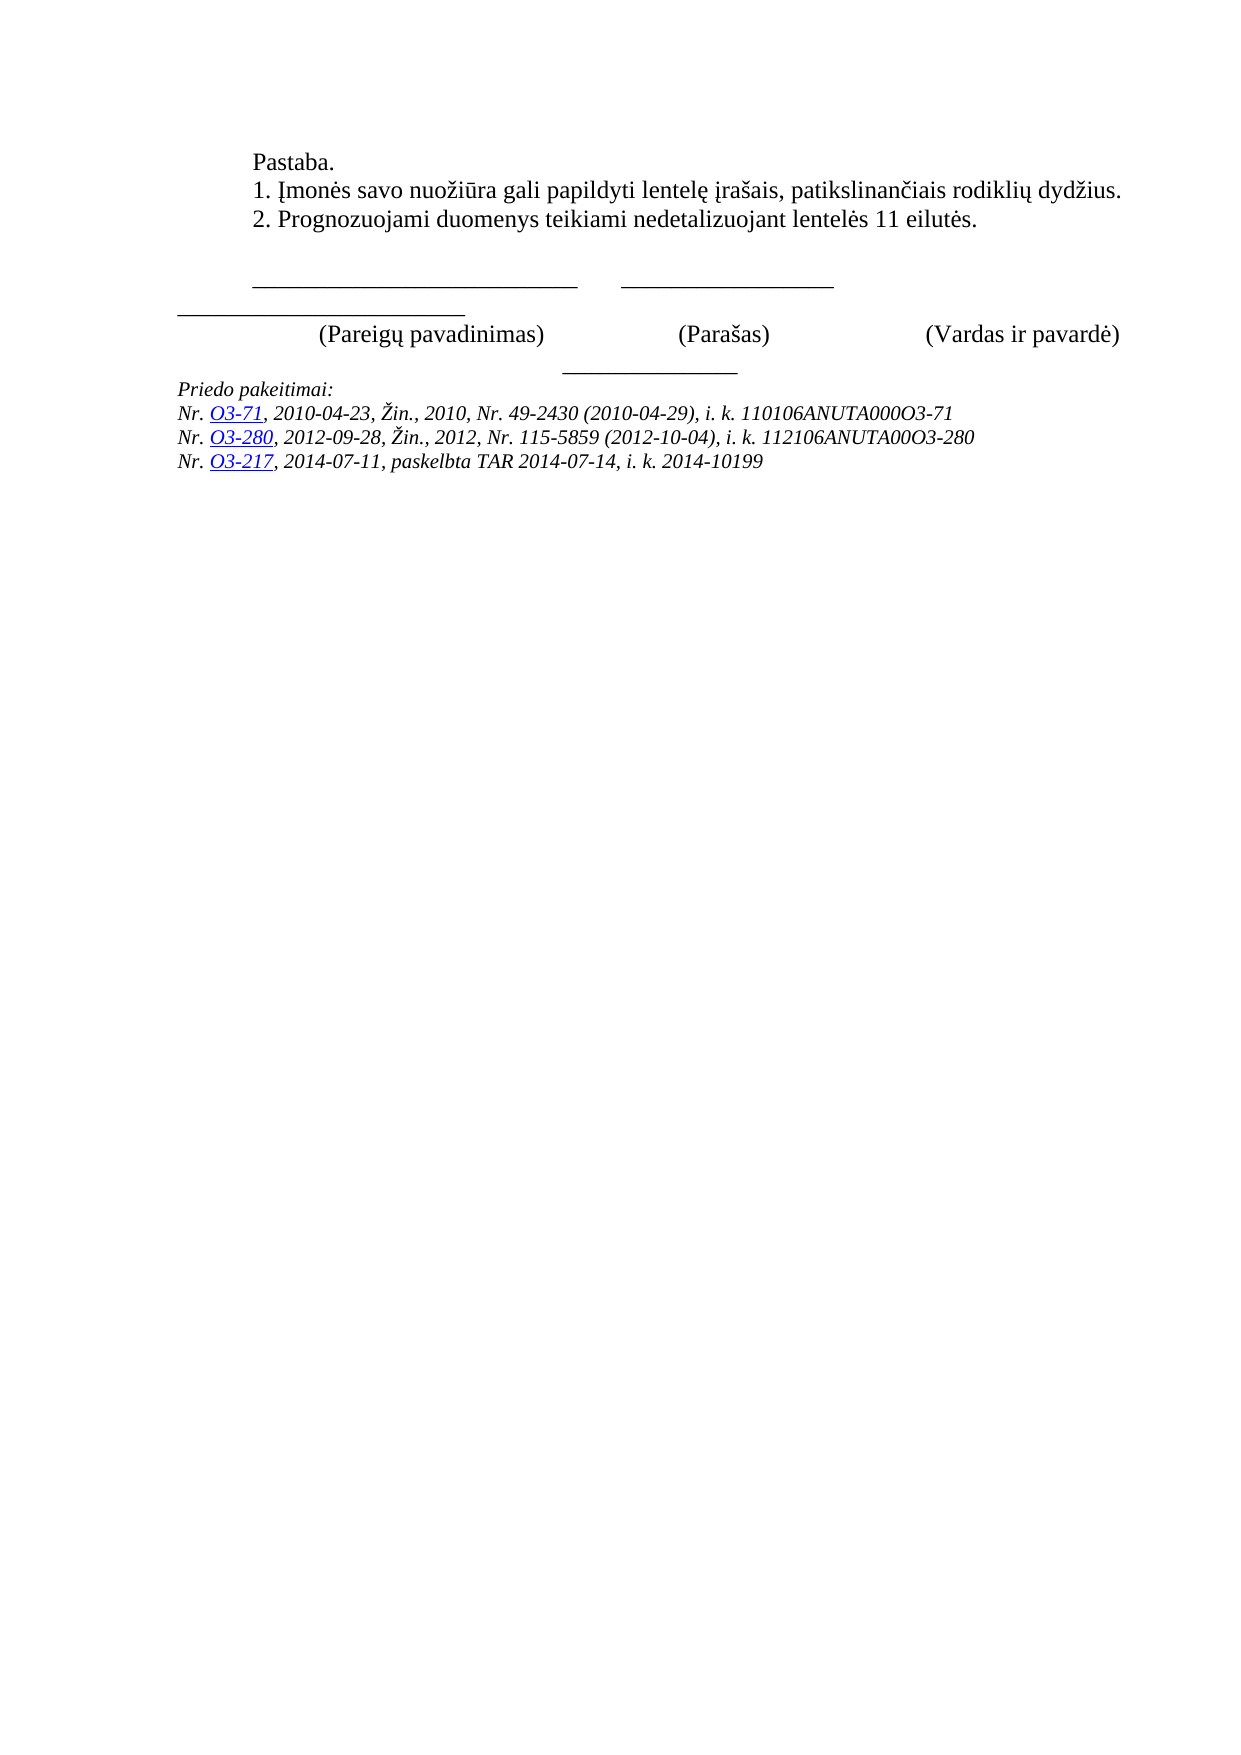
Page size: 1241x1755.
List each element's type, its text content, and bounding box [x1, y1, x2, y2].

text 1. Įmonės savo nuožiūra gali papildyti lentelę įrašais, patikslinančiais rodiklių dydžius. [177, 176, 1122, 204]
text (Pareigų pavadinimas) (Parašas) (Vardas ir pavardė) [177, 319, 1122, 348]
text Nr. O3-280, 2012-09-28, Žin., 2012, Nr. 115-5859 (2012-10-04), i. k. 112106ANUTA00O3-280 [177, 425, 1122, 449]
text Nr. O3-71, 2010-04-23, Žin., 2010, Nr. 49-2430 (2010-04-29), i. k. 110106ANUTA000O3-71 [177, 401, 1122, 425]
text 2. Prognozuojami duomenys teikiami nedetalizuojant lentelės 11 eilutės. [177, 204, 1122, 233]
text Pastaba. [177, 147, 1122, 176]
text __________________________ _________________ _______________________ [177, 262, 1122, 319]
text ______________ [177, 348, 1122, 377]
text Nr. O3-217, 2014-07-11, paskelbta TAR 2014-07-14, i. k. 2014-10199 [177, 449, 1122, 473]
text Priedo pakeitimai: [177, 377, 1122, 401]
